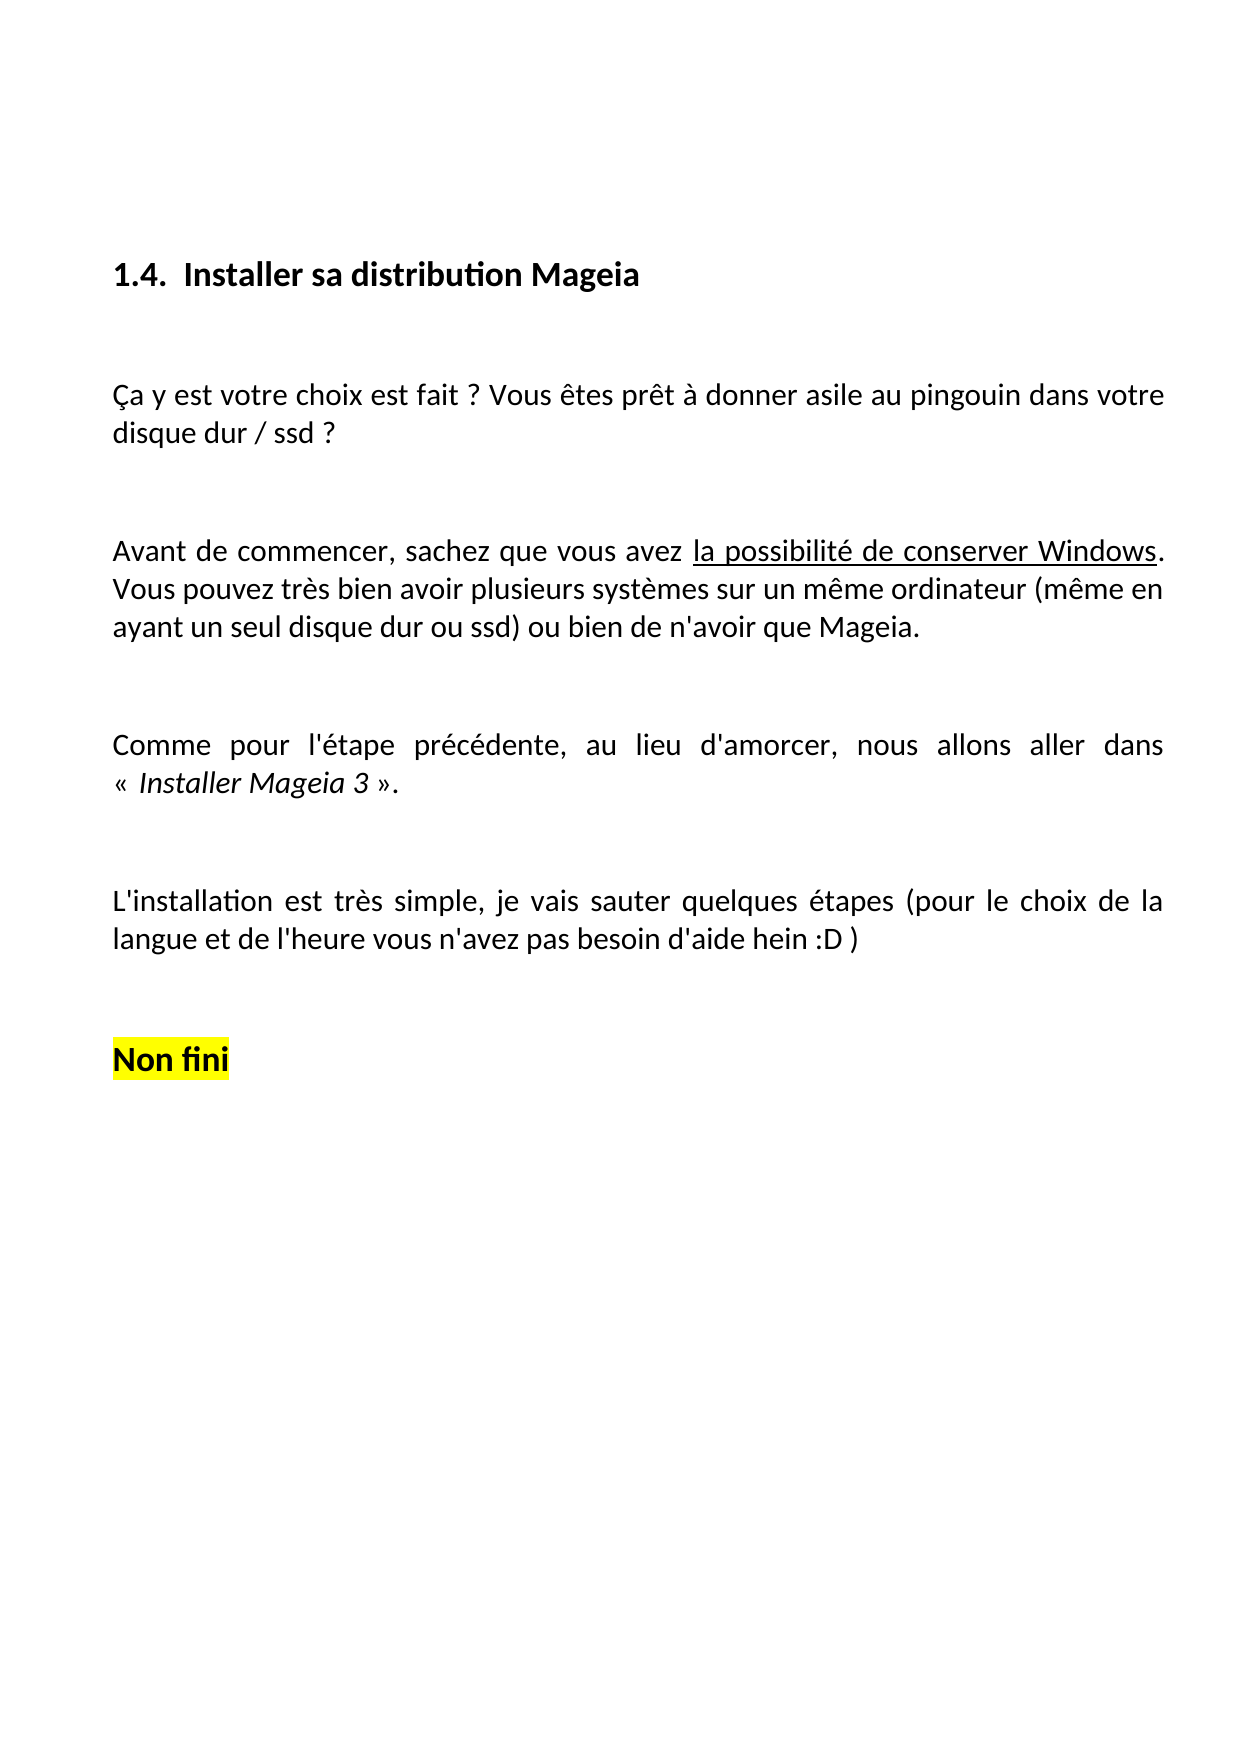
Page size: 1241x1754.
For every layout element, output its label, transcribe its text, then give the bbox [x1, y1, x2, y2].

list L'installation est très simple, je vais sauter quelques étapes (pour le choix de la langue et de l'heure vous n'avez pas besoin d'aide hein :D ) [112, 881, 1165, 957]
list 1.4. Installer sa distribution Mageia [112, 252, 1165, 295]
list Avant de commencer, sachez que vous avez la possibilité de conserver Windows. Vous pouvez très bien avoir plusieurs systèmes sur un même ordinateur (même en ayant un seul disque dur ou ssd) ou bien de n'avoir que Mageia. [112, 531, 1165, 645]
list Ça y est votre choix est fait ? Vous êtes prêt à donner asile au pingouin dans votre disque dur / ssd ? [112, 375, 1165, 451]
list Comme pour l'étape précédente, au lieu d'amorcer, nous allons aller dans « Installer Mageia 3 ». [112, 725, 1165, 801]
list Non fini [112, 1037, 1165, 1080]
